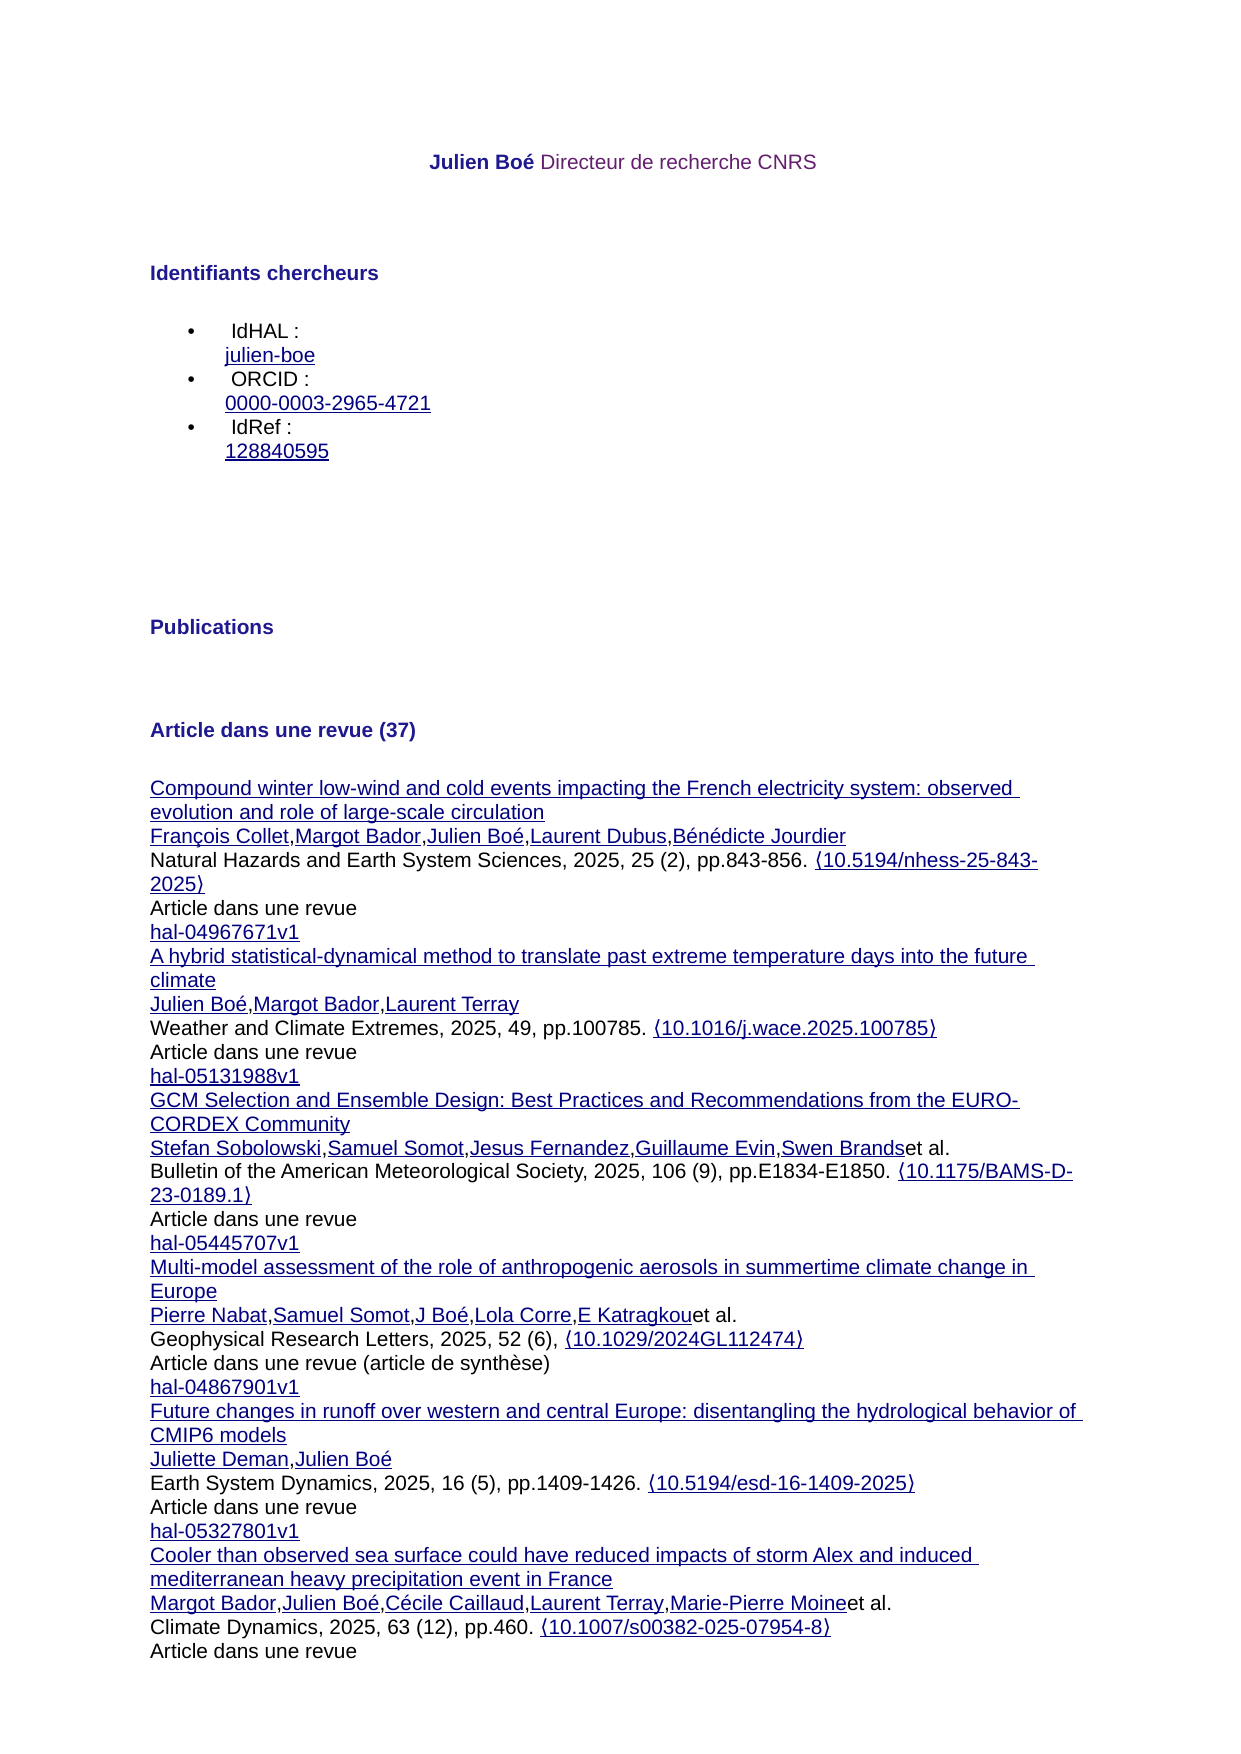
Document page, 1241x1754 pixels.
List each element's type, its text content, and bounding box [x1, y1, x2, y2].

table_cell GCM Selection and Ensemble Design: Best Practices and Recommendations from the EURO-CORDEX Community Stefan Sobolowski,Samuel Somot,Jesus Fernandez,Guillaume Evin,Swen Brandset al. Bulletin of the American Meteorological Society, 2025, 106 (9), pp.E1834-E1850. ⟨10.1175/BAMS-D-23-0189.1⟩ Article dans une revue hal-05445707v1 [150, 1088, 1090, 1255]
table_cell Future changes in runoff over western and central Europe: disentangling the hydrological behavior of CMIP6 models Juliette Deman,Julien Boé Earth System Dynamics, 2025, 16 (5), pp.1409-1426. ⟨10.5194/esd-16-1409-2025⟩ Article dans une revue hal-05327801v1 [150, 1399, 1090, 1543]
list ORCID : [187, 367, 1090, 391]
subtitle Identifiants chercheurs [150, 260, 1090, 284]
list 128840595 [187, 438, 1090, 462]
table_cell A hybrid statistical-dynamical method to translate past extreme temperature days into the future climate Julien Boé,Margot Bador,Laurent Terray Weather and Climate Extremes, 2025, 49, pp.100785. ⟨10.1016/j.wace.2025.100785⟩ Article dans une revue hal-05131988v1 [150, 944, 1090, 1087]
table_header Compound winter low-wind and cold events impacting the French electricity system: observed evolution and role of large-scale circulation François Collet,Margot Bador,Julien Boé,Laurent Dubus,Bénédicte Jourdier Natural Hazards and Earth System Sciences, 2025, 25 (2), pp.843-856. ⟨10.5194/nhess-25-843-2025⟩ Article dans une revue hal-04967671v1 [150, 776, 1090, 944]
subtitle Article dans une revue (37) [150, 718, 1090, 742]
list IdHAL : [187, 319, 1090, 343]
list 0000-0003-2965-4721 [187, 391, 1090, 414]
list IdRef : [187, 414, 1090, 438]
list julien-boe [187, 343, 1090, 367]
subtitle Julien Boé Directeur de recherche CNRS [150, 150, 1090, 174]
table_cell Cooler than observed sea surface could have reduced impacts of storm Alex and induced mediterranean heavy precipitation event in France Margot Bador,Julien Boé,Cécile Caillaud,Laurent Terray,Marie-Pierre Moineet al. Climate Dynamics, 2025, 63 (12), pp.460. ⟨10.1007/s00382-025-07954-8⟩ Article dans une revue [150, 1543, 1090, 1662]
table_cell Multi-model assessment of the role of anthropogenic aerosols in summertime climate change in Europe Pierre Nabat,Samuel Somot,J Boé,Lola Corre,E Katragkouet al. Geophysical Research Letters, 2025, 52 (6), ⟨10.1029/2024GL112474⟩ Article dans une revue (article de synthèse) hal-04867901v1 [150, 1255, 1090, 1399]
subtitle Publications [150, 614, 1090, 638]
